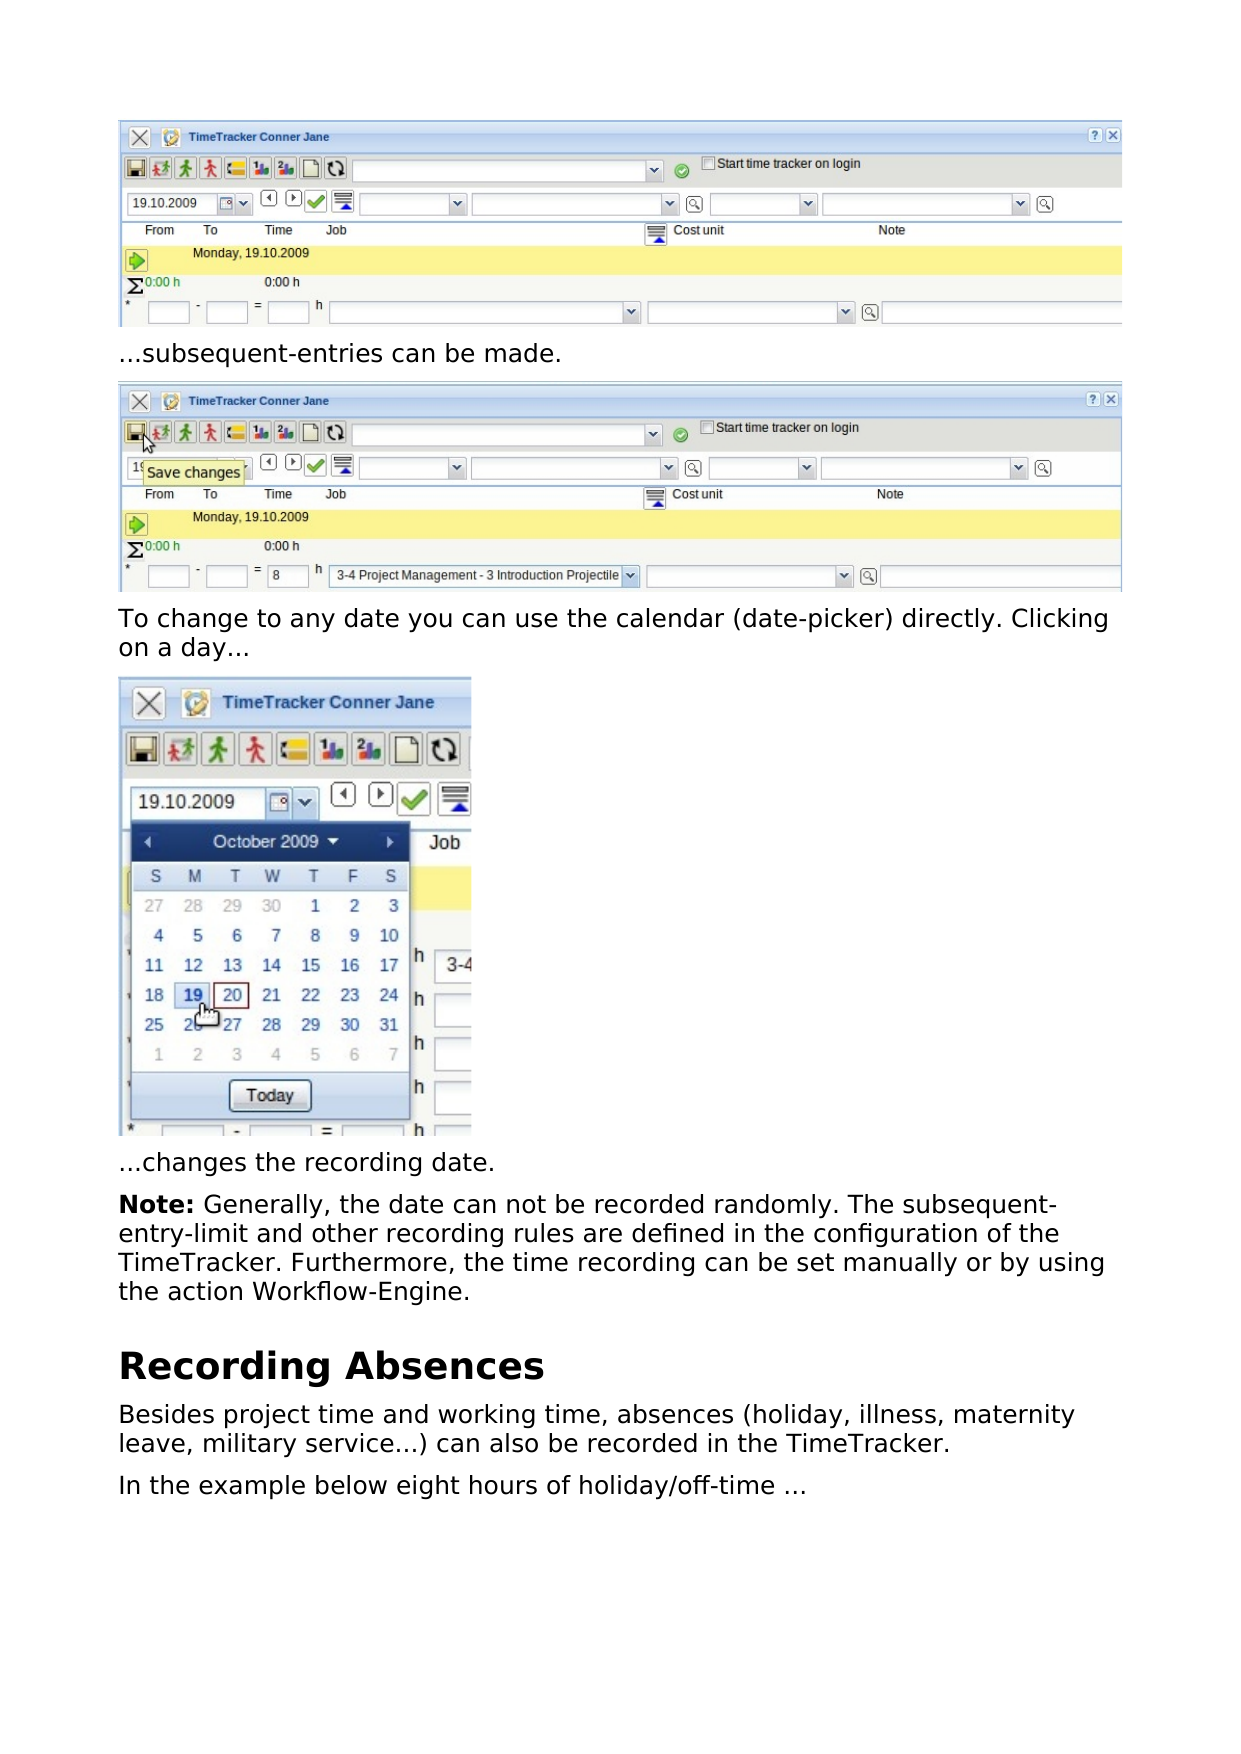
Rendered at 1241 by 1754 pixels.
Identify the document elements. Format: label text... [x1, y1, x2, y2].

picture [118, 381, 1123, 592]
picture [118, 118, 1123, 327]
text To change to any date you can use the calendar (date-picker) directly. Clicking on a day... [118, 604, 1122, 662]
picture [118, 675, 472, 1136]
text ...changes the recording date. [118, 1148, 1122, 1178]
text ...subsequent-entries can be made. [118, 339, 1122, 369]
text Besides project time and working time, absences (holiday, illness, maternity leave, military service...) can also be recorded in the TimeTracker. [118, 1400, 1122, 1459]
subtitle Recording Absences [118, 1344, 1122, 1388]
text Note: Generally, the date can not be recorded randomly. The subsequent-entry-limit and other recording rules are defined in the configuration of the TimeTracker. Furthermore, the time recording can be set manually or by using the action Workflow-Engine. [118, 1190, 1122, 1307]
text In the example below eight hours of holiday/off-time ... [118, 1471, 1122, 1500]
